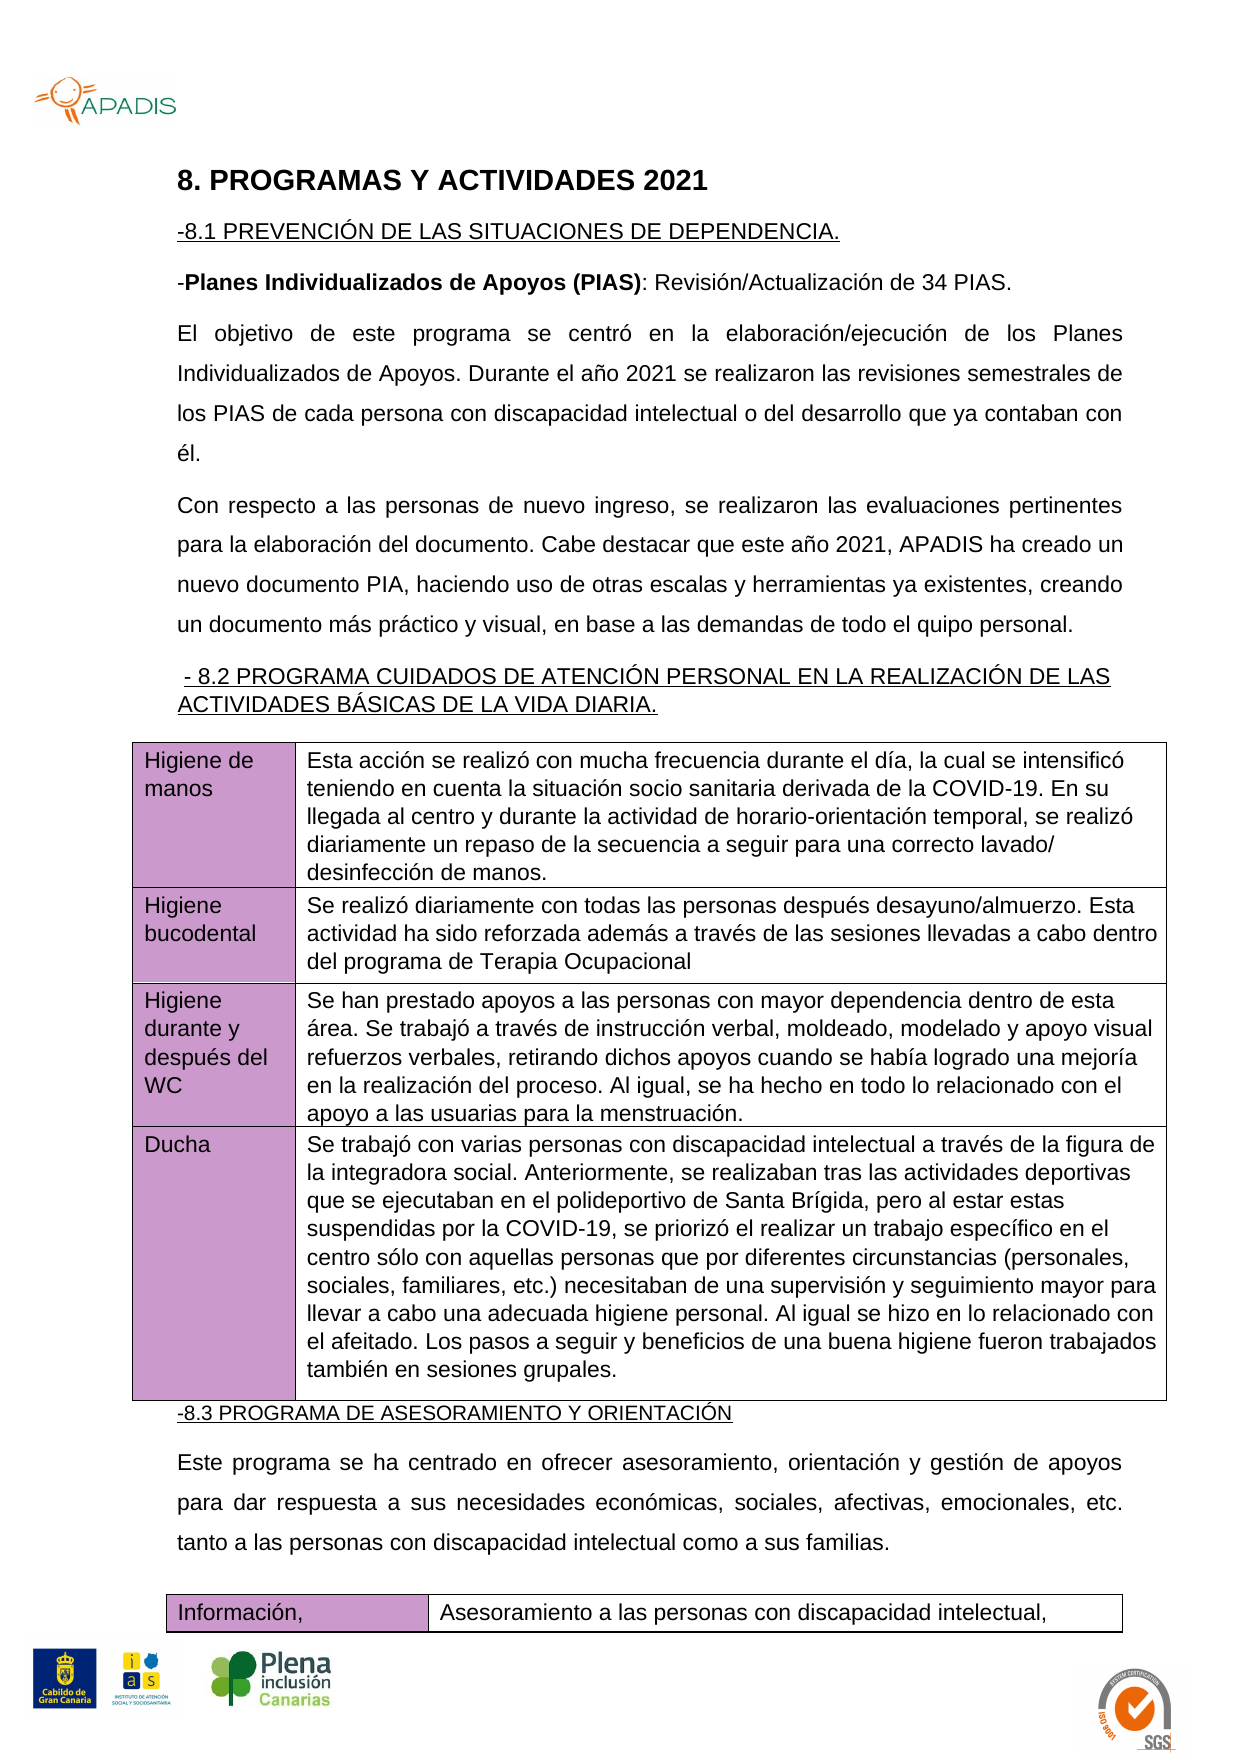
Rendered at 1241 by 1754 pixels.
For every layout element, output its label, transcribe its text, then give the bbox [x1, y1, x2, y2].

picture [205, 1649, 336, 1708]
table_cell Ducha [133, 1127, 295, 1400]
text Con respecto a las personas de nuevo ingreso, se realizaron las evaluaciones pertinentes para la elaboración del documento. Cabe destacar que este año 2021, APADIS ha creado un nuevo documento PIA, haciendo uso de otras escalas y herramientas ya existentes, creando un documento más práctico y visual, en base a las demandas de todo el quipo personal. [177, 492, 1123, 637]
text -Planes Individualizados de Apoyos (PIAS): Revisión/Actualización de 34 PIAS. [177, 269, 1124, 296]
table_header Información, [167, 1595, 428, 1631]
table_cell Higiene bucodental [133, 888, 295, 982]
text El objetivo de este programa se centró en la elaboración/ejecución de los Planes Individualizados de Apoyos. Durante el año 2021 se realizaron las revisiones semestrales de los PIAS de cada persona con discapacidad intelectual o del desarrollo que ya contaban con él. [177, 320, 1123, 466]
table_header Esta acción se realizó con mucha frecuencia durante el día, la cual se intensificó teniendo en cuenta la situación socio sanitaria derivada de la COVID-19. En su llegada al centro y durante la actividad de horario-orientación temporal, se realizó diariamente un repaso de la secuencia a seguir para una correcto lavado/ desinfección de manos. [296, 743, 1166, 887]
text -8.1 PREVENCIÓN DE LAS SITUACIONES DE DEPENDENCIA. [177, 218, 1154, 244]
table_header Higiene de manos [133, 743, 295, 887]
subtitle -8.3 PROGRAMA DE ASESORAMIENTO Y ORIENTACIÓN [177, 1401, 1154, 1425]
table_cell Higiene durante y después del WC [133, 984, 295, 1126]
picture [23, 1638, 183, 1720]
table_header Asesoramiento a las personas con discapacidad intelectual, [429, 1595, 1122, 1631]
table_cell Se han prestado apoyos a las personas con mayor dependencia dentro de esta área. Se trabajó a través de instrucción verbal, moldeado, modelado y apoyo visual refuerzos verbales, retirando dichos apoyos cuando se había logrado una mejoría en la realización del proceso. Al igual, se ha hecho en todo lo relacionado con el apoyo a las usuarias para la menstruación. [296, 984, 1166, 1126]
subtitle 8. PROGRAMAS Y ACTIVIDADES 2021 [177, 163, 1154, 197]
text Este programa se ha centrado en ofrecer asesoramiento, orientación y gestión de apoyos para dar respuesta a sus necesidades económicas, sociales, afectivas, emocionales, etc. tanto a las personas con discapacidad intelectual como a sus familias. [177, 1449, 1123, 1555]
picture [33, 75, 177, 128]
text - 8.2 PROGRAMA CUIDADOS DE ATENCIÓN PERSONAL EN LA REALIZACIÓN DE LAS ACTIVIDADES BÁSICAS DE LA VIDA DIARIA. [177, 663, 1154, 717]
table_cell Se realizó diariamente con todas las personas después desayuno/almuerzo. Esta actividad ha sido reforzada además a través de las sesiones llevadas a cabo dentro del programa de Terapia Ocupacional [296, 888, 1166, 982]
table_cell Se trabajó con varias personas con discapacidad intelectual a través de la figura de la integradora social. Anteriormente, se realizaban tras las actividades deportivas que se ejecutaban en el polideportivo de Santa Brígida, pero al estar estas suspendidas por la COVID-19, se priorizó el realizar un trabajo específico en el centro sólo con aquellas personas que por diferentes circunstancias (personales, sociales, familiares, etc.) necesitaban de una supervisión y seguimiento mayor para llevar a cabo una adecuada higiene personal. Al igual se hizo en lo relacionado con el afeitado. Los pasos a seguir y beneficios de una buena higiene fueron trabajados también en sesiones grupales. [296, 1127, 1166, 1400]
